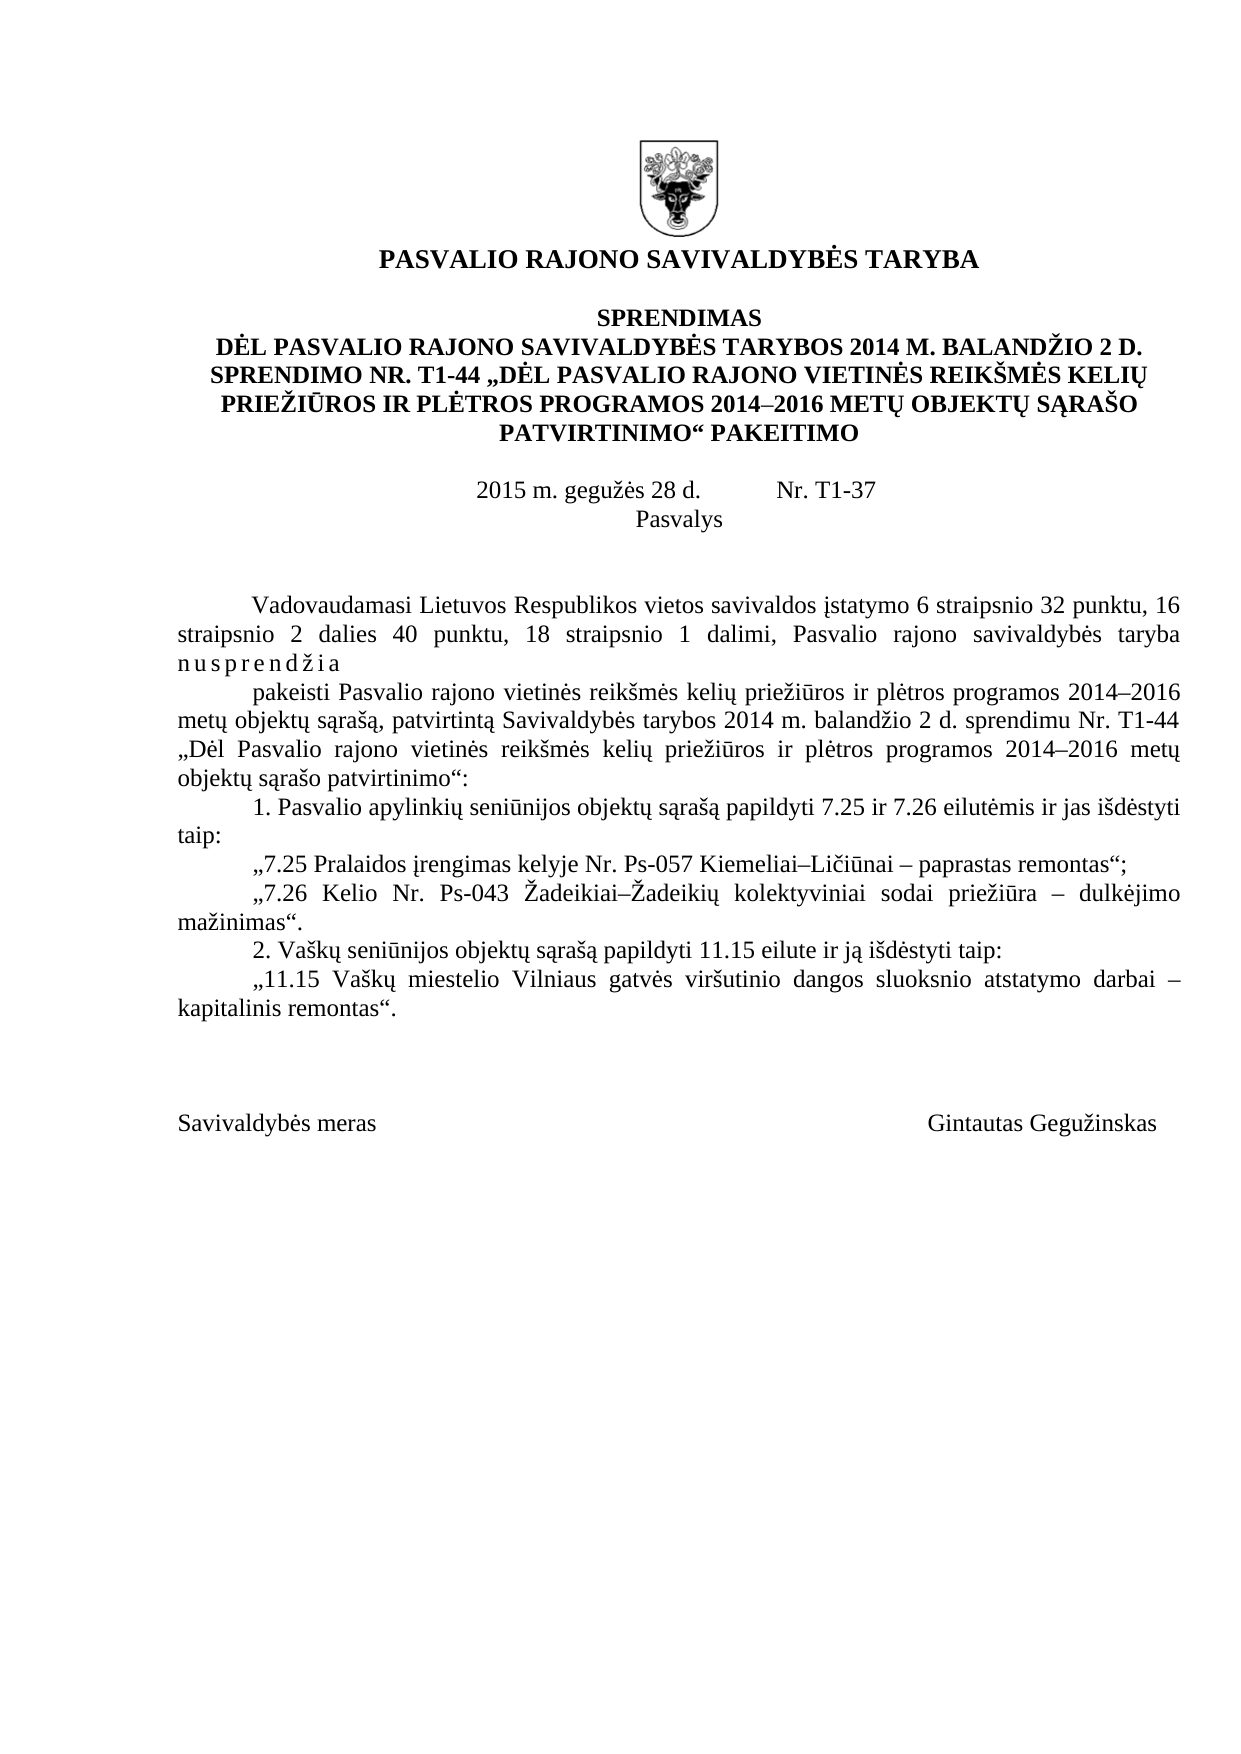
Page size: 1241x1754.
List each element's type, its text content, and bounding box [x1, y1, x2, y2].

text Pasvalio rajono savivaldybės taryba [177, 243, 1181, 274]
text Sprendimas [177, 303, 1181, 332]
text „11.15 Vaškų miestelio Vilniaus gatvės viršutinio dangos sluoksnio atstatymo darbai – kapitalinis remontas“. [177, 964, 1181, 1022]
text „7.25 Pralaidos įrengimas kelyje Nr. Ps-057 Kiemeliai–Ličiūnai – paprastas remontas“; [177, 849, 1181, 878]
text „7.26 Kelio Nr. Ps-043 Žadeikiai–Žadeikių kolektyviniai sodai priežiūra – dulkėjimo mažinimas“. [177, 878, 1181, 936]
text Savivaldybės meras Gintautas Gegužinskas [177, 1108, 1181, 1137]
text Vadovaudamasi Lietuvos Respublikos vietos savivaldos įstatymo 6 straipsnio 32 punktu, 16 straipsnio 2 dalies 40 punktu, 18 straipsnio 1 dalimi, Pasvalio rajono savivaldybės taryba nusprendžia [177, 591, 1181, 677]
text 2015 m. gegužės 28 d. Nr. T1-37 [177, 476, 1181, 504]
text Pasvalys [177, 504, 1181, 533]
text Dėl Pasvalio rajono Savivaldybės tarybos 2014 m. balandžio 2 d. sprendimo Nr. T1-44 „DĖL pasvalio rajono vietinės reikšmės kelių priežiūros ir plėtros programos 2014–2016 metų objektų sąrašo PATVIRTINIMO“ pakeitimo [177, 332, 1181, 447]
text pakeisti Pasvalio rajono vietinės reikšmės kelių priežiūros ir plėtros programos 2014–2016 metų objektų sąrašą, patvirtintą Savivaldybės tarybos 2014 m. balandžio 2 d. sprendimu Nr. T1-44 „Dėl Pasvalio rajono vietinės reikšmės kelių priežiūros ir plėtros programos 2014–2016 metų objektų sąrašo patvirtinimo“: [177, 677, 1181, 792]
text 1. Pasvalio apylinkių seniūnijos objektų sąrašą papildyti 7.25 ir 7.26 eilutėmis ir jas išdėstyti taip: [177, 792, 1181, 849]
text 2. Vaškų seniūnijos objektų sąrašą papildyti 11.15 eilute ir ją išdėstyti taip: [177, 936, 1181, 964]
